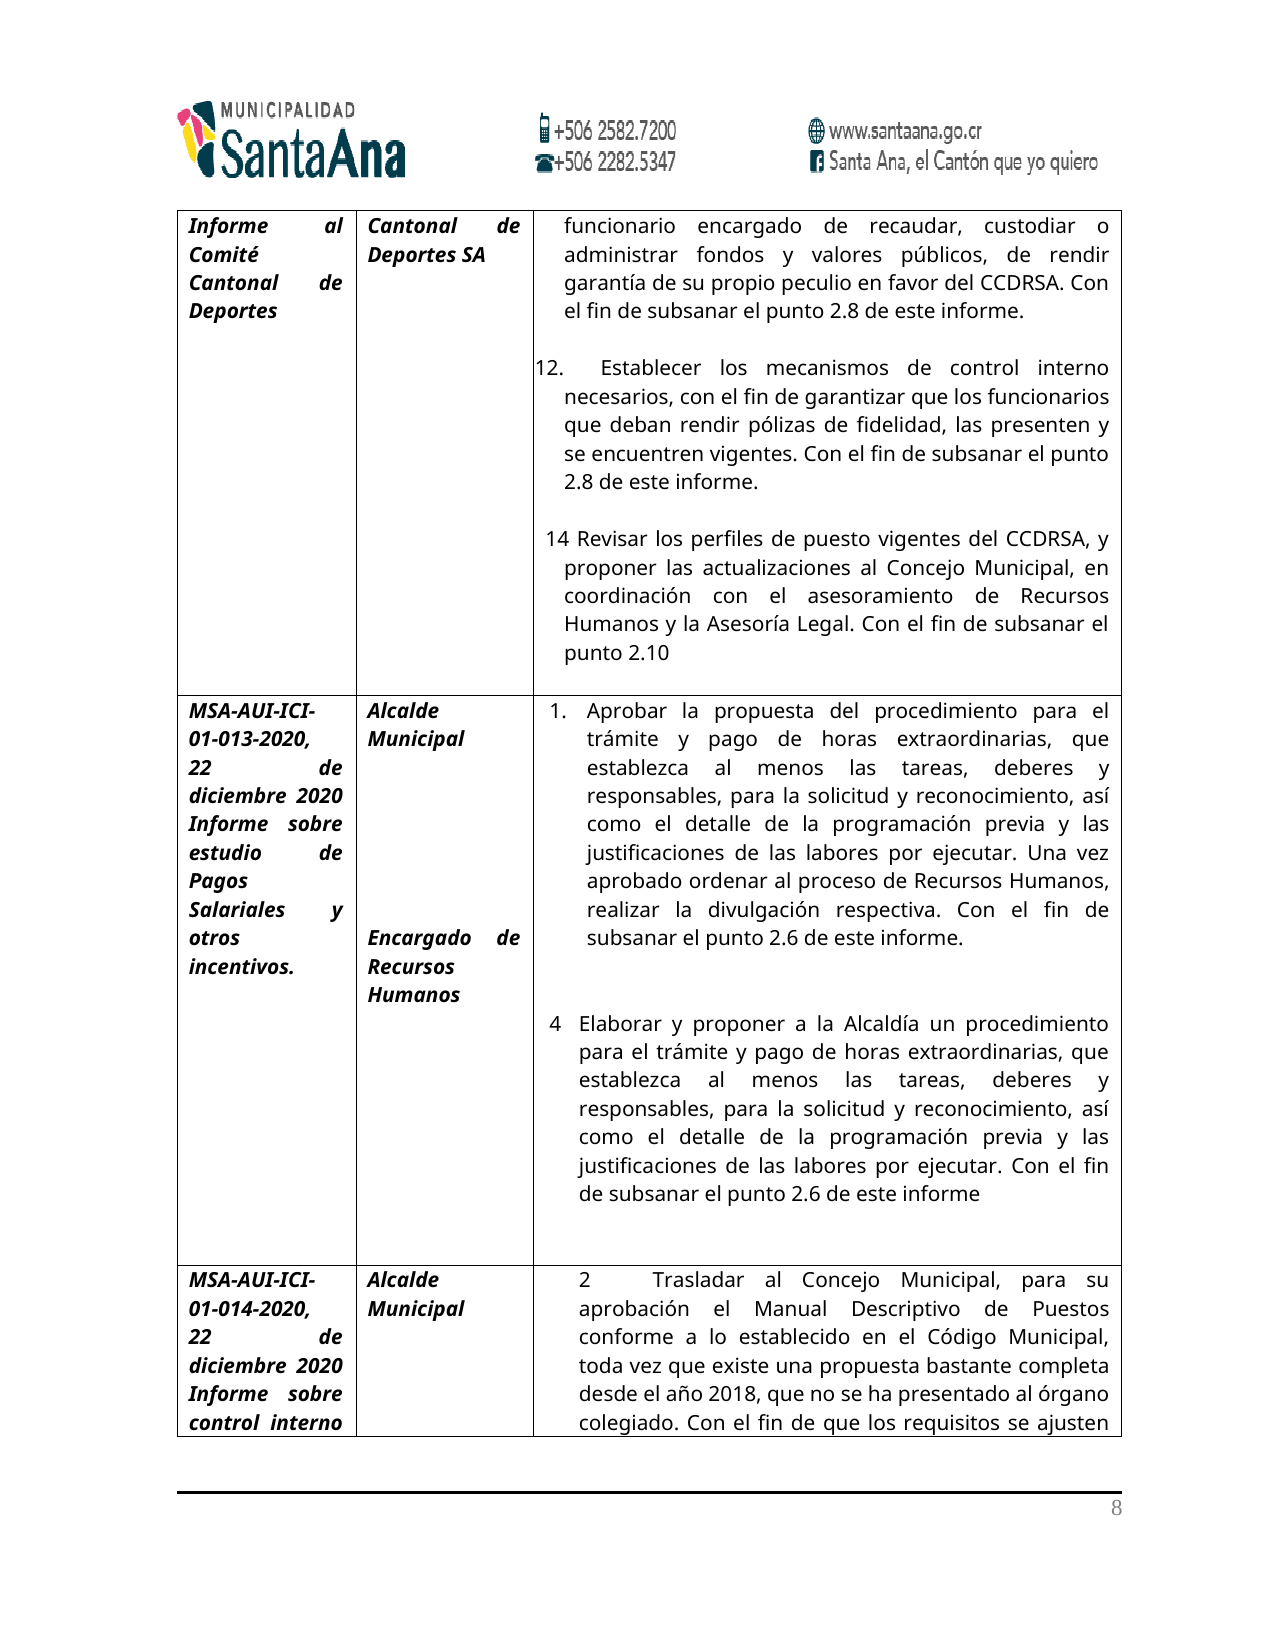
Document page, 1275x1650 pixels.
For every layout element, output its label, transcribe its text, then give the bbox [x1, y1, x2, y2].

table_cell Informe al Comité Cantonal de Deportes [178, 211, 356, 695]
table_cell Cantonal de Deportes SA [357, 211, 533, 695]
table_cell Aprobar la propuesta del procedimiento para el trámite y pago de horas extraordinarias, que establezca al menos las tareas, deberes y responsables, para la solicitud y reconocimiento, así como el detalle de la programación previa y las justificaciones de las labores por ejecutar. Una vez aprobado ordenar al proceso de Recursos Humanos, realizar la divulgación respectiva. Con el fin de subsanar el punto 2.6 de este informe. Elaborar y proponer a la Alcaldía un procedimiento para el trámite y pago de horas extraordinarias, que establezca al menos las tareas, deberes y responsables, para la solicitud y reconocimiento, así como el detalle de la programación previa y las justificaciones de las labores por ejecutar. Con el fin de subsanar el punto 2.6 de este informe [534, 696, 1121, 1264]
table_cell funcionario encargado de recaudar, custodiar o administrar fondos y valores públicos, de rendir garantía de su propio peculio en favor del CCDRSA. Con el fin de subsanar el punto 2.8 de este informe. 12. Establecer los mecanismos de control interno necesarios, con el fin de garantizar que los funcionarios que deban rendir pólizas de fidelidad, las presenten y se encuentren vigentes. Con el fin de subsanar el punto 2.8 de este informe. 14 Revisar los perfiles de puesto vigentes del CCDRSA, y proponer las actualizaciones al Concejo Municipal, en coordinación con el asesoramiento de Recursos Humanos y la Asesoría Legal. Con el fin de subsanar el punto 2.10 [534, 211, 1121, 695]
table_cell Trasladar al Concejo Municipal, para su aprobación el Manual Descriptivo de Puestos conforme a lo establecido en el Código Municipal, toda vez que existe una propuesta bastante completa desde el año 2018, que no se ha presentado al órgano colegiado. Con el fin de que los requisitos se ajusten [534, 1266, 1121, 1436]
table_cell Alcalde Municipal [357, 1266, 533, 1436]
table_cell MSA-AUI-ICI-01-014-2020, 22 de diciembre 2020 Informe sobre control interno [178, 1266, 356, 1436]
table_cell MSA-AUI-ICI-01-013-2020, 22 de diciembre 2020 Informe sobre estudio de Pagos Salariales y otros incentivos. [178, 696, 356, 1264]
table_cell Alcalde Municipal Encargado de Recursos Humanos [357, 696, 533, 1264]
